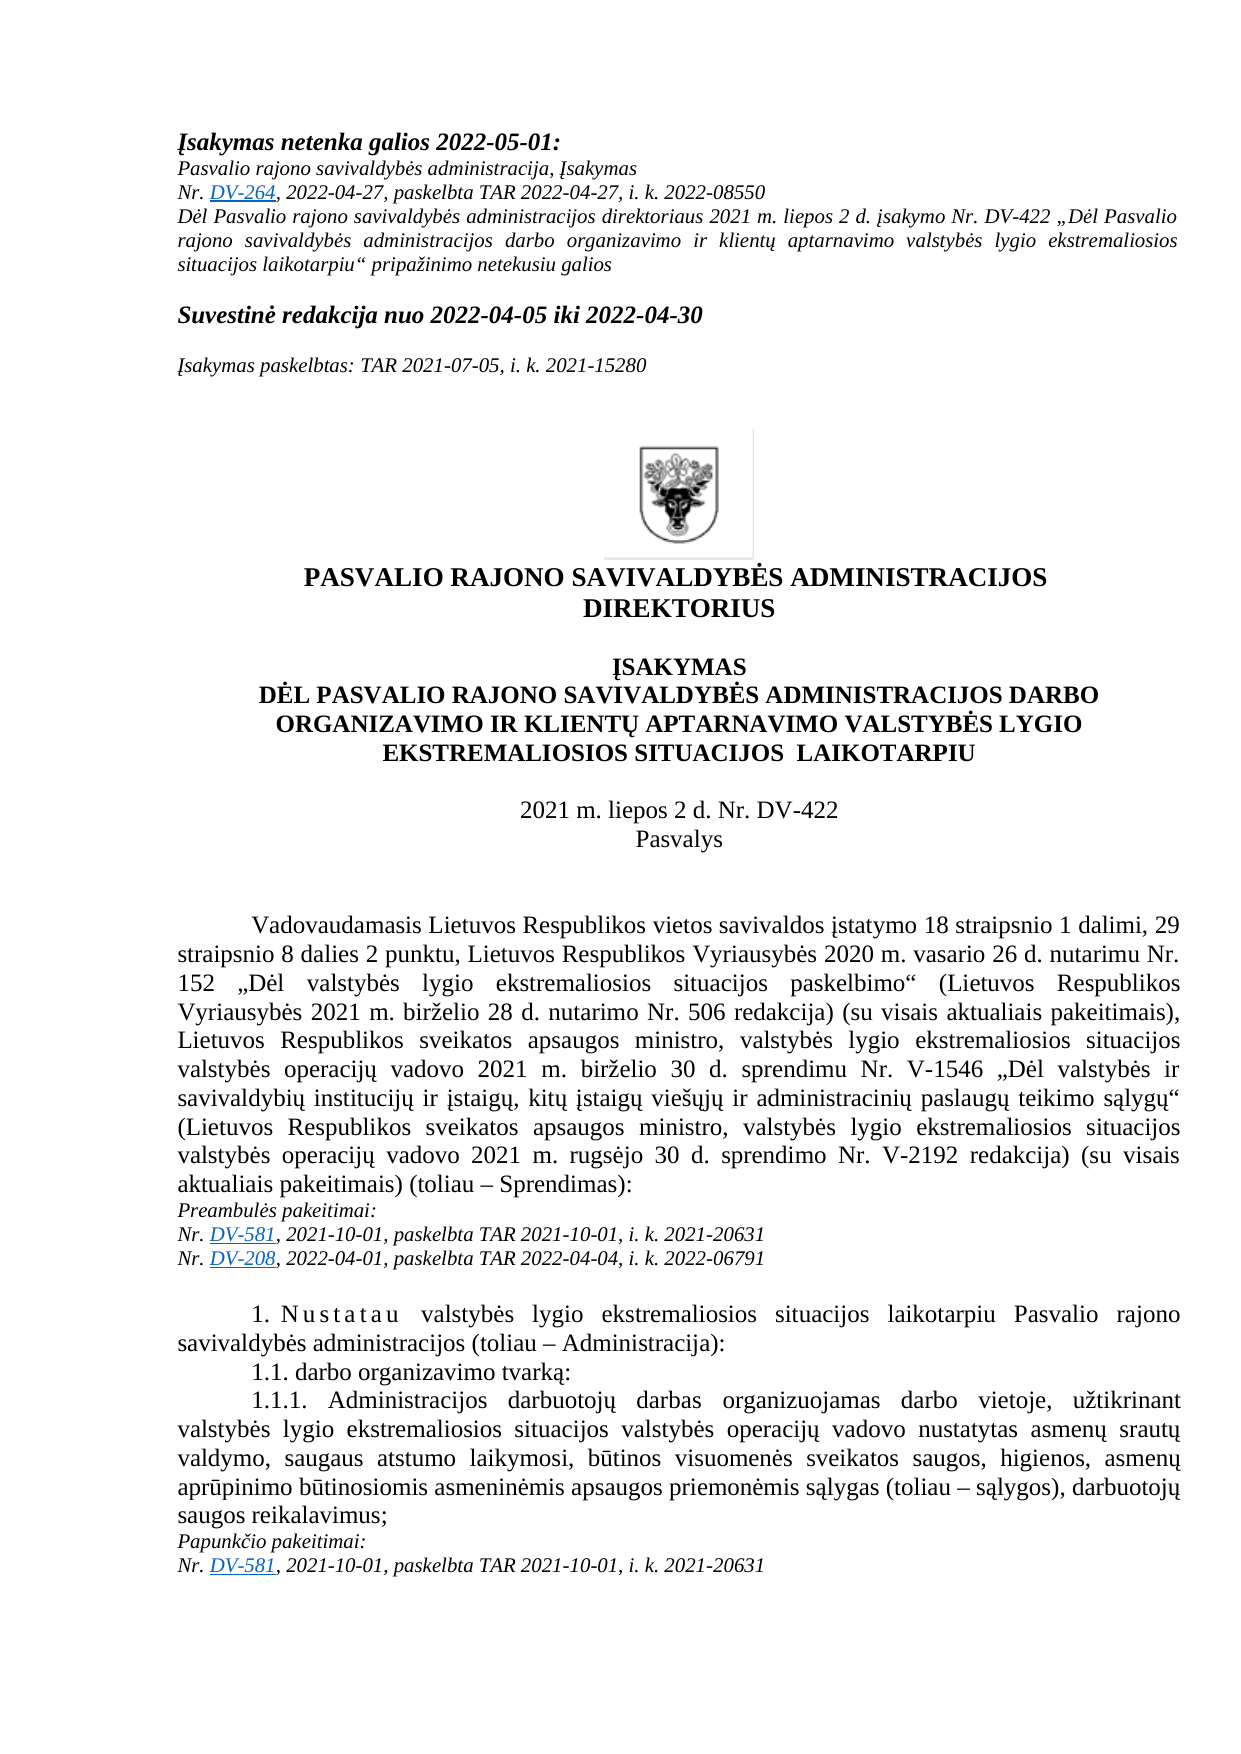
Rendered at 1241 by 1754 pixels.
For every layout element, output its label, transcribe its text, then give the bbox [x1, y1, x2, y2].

text Nr. DV-581, 2021-10-01, paskelbta TAR 2021-10-01, i. k. 2021-20631 [177, 1553, 1181, 1577]
text Suvestinė redakcija nuo 2022-04-05 iki 2022-04-30 [177, 300, 1181, 329]
text Papunkčio pakeitimai: [177, 1529, 1181, 1553]
text direktorius [177, 592, 1181, 623]
text Pasvalio rajono savivaldybės administracijos [177, 561, 1181, 592]
text įsakymas [177, 652, 1181, 681]
text 1.1.1. Administracijos darbuotojų darbas organizuojamas darbo vietoje, užtikrinant valstybės lygio ekstremaliosios situacijos valstybės operacijų vadovo nustatytas asmenų srautų valdymo, saugaus atstumo laikymosi, būtinos visuomenės sveikatos saugos, higienos, asmenų aprūpinimo būtinosiomis asmeninėmis apsaugos priemonėmis sąlygas (toliau – sąlygos), darbuotojų saugos reikalavimus; [177, 1385, 1181, 1529]
text 1.1. darbo organizavimo tvarką: [177, 1357, 1181, 1385]
text dĖL pasvalio rajono savivaldybės administracijos darbo Organizavimo IR KLIENTŲ APTARNAVIMO valstybės lygio ekstremaliosios situacijos laikotarpiu [177, 681, 1181, 767]
text Pasvalio rajono savivaldybės administracija, Įsakymas [177, 156, 1181, 179]
text Nr. DV-264, 2022-04-27, paskelbta TAR 2022-04-27, i. k. 2022-08550 [177, 179, 1181, 204]
text Įsakymas netenka galios 2022-05-01: [177, 127, 1181, 156]
text Vadovaudamasis Lietuvos Respublikos vietos savivaldos įstatymo 18 straipsnio 1 dalimi, 29 straipsnio 8 dalies 2 punktu, Lietuvos Respublikos Vyriausybės 2020 m. vasario 26 d. nutarimu Nr. 152 „Dėl valstybės lygio ekstremaliosios situacijos paskelbimo“ (Lietuvos Respublikos Vyriausybės 2021 m. birželio 28 d. nutarimo Nr. 506 redakcija) (su visais aktualiais pakeitimais), Lietuvos Respublikos sveikatos apsaugos ministro, valstybės lygio ekstremaliosios situacijos valstybės operacijų vadovo 2021 m. birželio 30 d. sprendimu Nr. V-1546 „Dėl valstybės ir savivaldybių institucijų ir įstaigų, kitų įstaigų viešųjų ir administracinių paslaugų teikimo sąlygų“ (Lietuvos Respublikos sveikatos apsaugos ministro, valstybės lygio ekstremaliosios situacijos valstybės operacijų vadovo 2021 m. rugsėjo 30 d. sprendimo Nr. V-2192 redakcija) (su visais aktualiais pakeitimais) (toliau – Sprendimas): [177, 911, 1181, 1198]
text Nr. DV-208, 2022-04-01, paskelbta TAR 2022-04-04, i. k. 2022-06791 [177, 1246, 1181, 1270]
text 2021 m. liepos 2 d. Nr. DV-422 [177, 796, 1181, 824]
text Įsakymas paskelbtas: TAR 2021-07-05, i. k. 2021-15280 [177, 353, 1181, 377]
text Pasvalys [177, 824, 1181, 853]
text Dėl Pasvalio rajono savivaldybės administracijos direktoriaus 2021 m. liepos 2 d. įsakymo Nr. DV-422 „Dėl Pasvalio rajono savivaldybės administracijos darbo organizavimo ir klientų aptarnavimo valstybės lygio ekstremaliosios situacijos laikotarpiu“ pripažinimo netekusiu galios [177, 204, 1181, 276]
text 1. Nustatau valstybės lygio ekstremaliosios situacijos laikotarpiu Pasvalio rajono savivaldybės administracijos (toliau – Administracija): [177, 1299, 1181, 1357]
text Nr. DV-581, 2021-10-01, paskelbta TAR 2021-10-01, i. k. 2021-20631 [177, 1222, 1181, 1246]
text Preambulės pakeitimai: [177, 1198, 1181, 1222]
